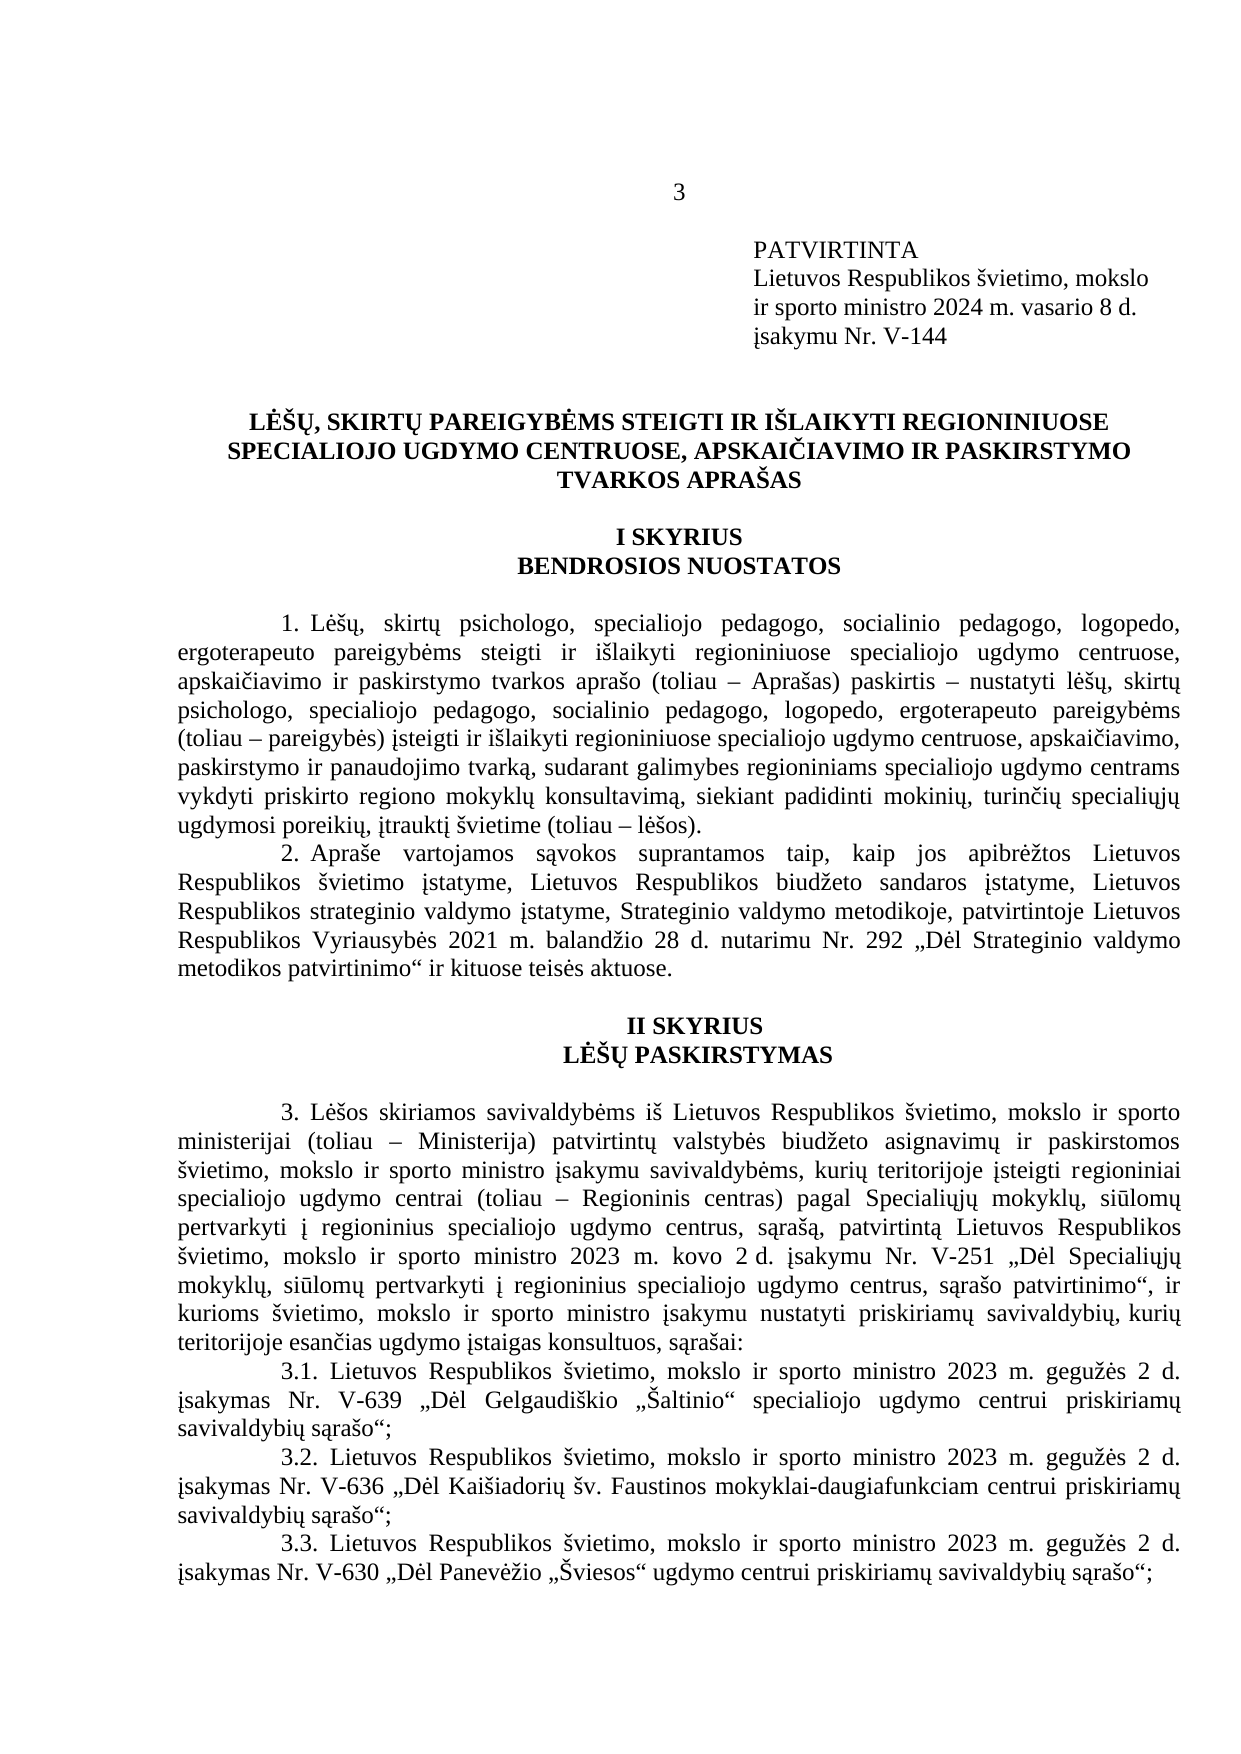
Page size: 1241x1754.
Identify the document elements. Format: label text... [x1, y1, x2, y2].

text II SKYRIUS [215, 1011, 1181, 1040]
text 3. Lėšos skiriamos savivaldybėms iš Lietuvos Respublikos švietimo, mokslo ir sporto ministerijai (toliau – Ministerija) patvirtintų valstybės biudžeto asignavimų ir paskirstomos švietimo, mokslo ir sporto ministro įsakymu savivaldybėms, kurių teritorijoje įsteigti regioniniai specialiojo ugdymo centrai (toliau – Regioninis centras) pagal Specialiųjų mokyklų, siūlomų pertvarkyti į regioninius specialiojo ugdymo centrus, sąrašą, patvirtintą Lietuvos Respublikos švietimo, mokslo ir sporto ministro 2023 m. kovo 2 d. įsakymu Nr. V-251 „Dėl Specialiųjų mokyklų, siūlomų pertvarkyti į regioninius specialiojo ugdymo centrus, sąrašo patvirtinimo“, ir kurioms švietimo, mokslo ir sporto ministro įsakymu nustatyti priskiriamų savivaldybių, kurių teritorijoje esančias ugdymo įstaigas konsultuos, sąrašai: [177, 1097, 1181, 1356]
text 2. Apraše vartojamos sąvokos suprantamos taip, kaip jos apibrėžtos Lietuvos Respublikos švietimo įstatyme, Lietuvos Respublikos biudžeto sandaros įstatyme, Lietuvos Respublikos strateginio valdymo įstatyme, Strateginio valdymo metodikoje, patvirtintoje Lietuvos Respublikos Vyriausybės 2021 m. balandžio 28 d. nutarimu Nr. 292 „Dėl Strateginio valdymo metodikos patvirtinimo“ ir kituose teisės aktuose. [177, 838, 1181, 982]
text 3.1. Lietuvos Respublikos švietimo, mokslo ir sporto ministro 2023 m. gegužės 2 d. įsakymas Nr. V-639 „Dėl Gelgaudiškio „Šaltinio“ specialiojo ugdymo centrui priskiriamų savivaldybių sąrašo“; [177, 1356, 1181, 1442]
text 1. Lėšų, skirtų psichologo, specialiojo pedagogo, socialinio pedagogo, logopedo, ergoterapeuto pareigybėms steigti ir išlaikyti regioniniuose specialiojo ugdymo centruose, apskaičiavimo ir paskirstymo tvarkos aprašo (toliau – Aprašas) paskirtis – nustatyti lėšų, skirtų psichologo, specialiojo pedagogo, socialinio pedagogo, logopedo, ergoterapeuto pareigybėms (toliau – pareigybės) įsteigti ir išlaikyti regioniniuose specialiojo ugdymo centruose, apskaičiavimo, paskirstymo ir panaudojimo tvarką, sudarant galimybes regioniniams specialiojo ugdymo centrams vykdyti priskirto regiono mokyklų konsultavimą, siekiant padidinti mokinių, turinčių specialiųjų ugdymosi poreikių, įtrauktį švietime (toliau – lėšos). [177, 608, 1181, 838]
text ir sporto ministro 2024 m. vasario 8 d. [753, 292, 1181, 321]
text BENDROSIOS NUOSTATOS [177, 551, 1181, 580]
text įsakymu Nr. V-144 [753, 321, 1181, 350]
text LĖŠŲ, SKIRTŲ PAREIGYBĖMS STEIGTI IR IŠLAIKYTI REGIONINIUOSE SPECIALIOJO UGDYMO CENTRUOSE, APSKAIČIAVIMO IR PASKIRSTYMO TVARKOS APRAŠAS [177, 407, 1181, 493]
text 3.2. Lietuvos Respublikos švietimo, mokslo ir sporto ministro 2023 m. gegužės 2 d. įsakymas Nr. V-636 „Dėl Kaišiadorių šv. Faustinos mokyklai-daugiafunkciam centrui priskiriamų savivaldybių sąrašo“; [177, 1442, 1181, 1528]
text LĖŠŲ PASKIRSTYMAS [215, 1040, 1181, 1068]
text I SKYRIUS [177, 522, 1181, 551]
text PATVIRTINTA [753, 235, 1181, 263]
text 3.3. Lietuvos Respublikos švietimo, mokslo ir sporto ministro 2023 m. gegužės 2 d. įsakymas Nr. V-630 „Dėl Panevėžio „Šviesos“ ugdymo centrui priskiriamų savivaldybių sąrašo“; [177, 1528, 1181, 1586]
text Lietuvos Respublikos švietimo, mokslo [753, 263, 1181, 292]
